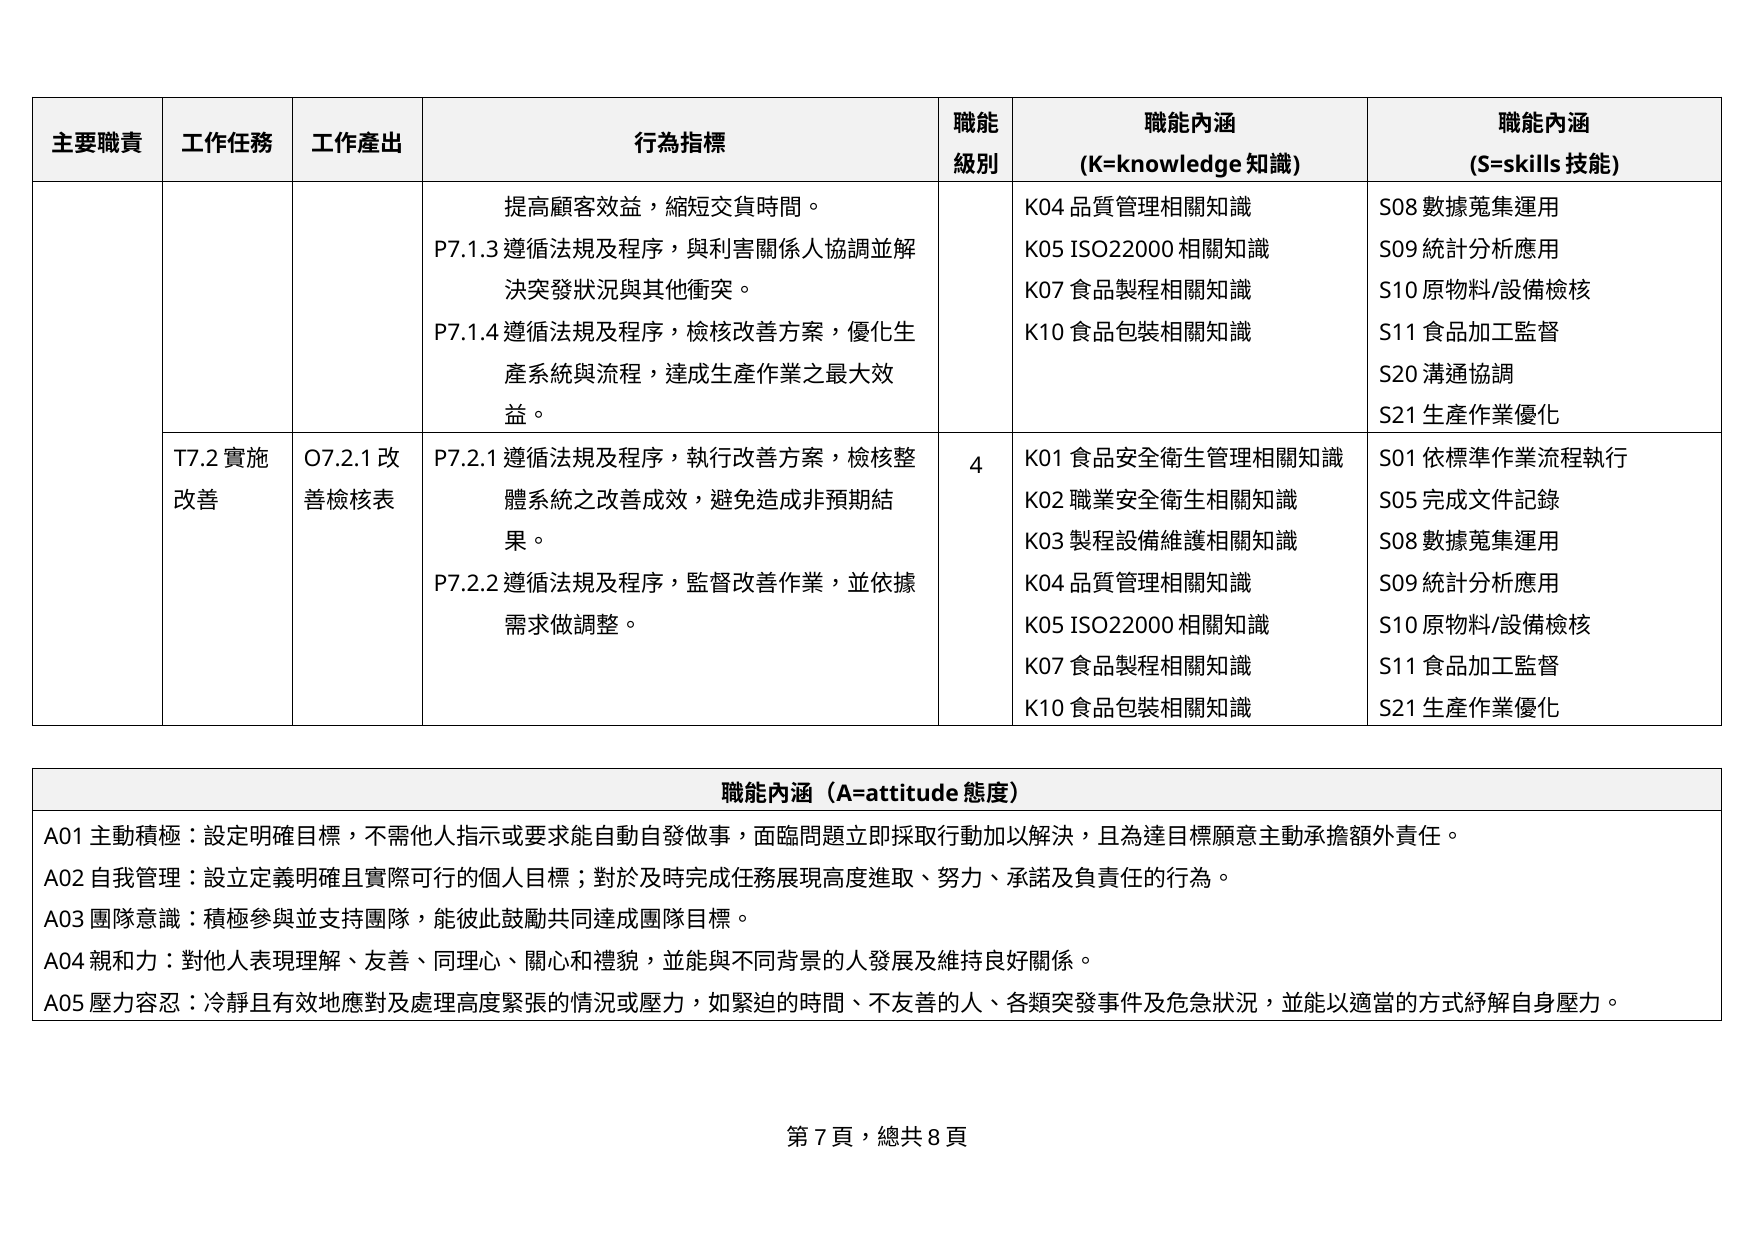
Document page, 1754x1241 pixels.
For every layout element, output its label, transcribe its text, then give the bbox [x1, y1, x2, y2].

table_header 職能內涵 (K=knowledge知識) [1013, 98, 1367, 181]
table_cell 提高顧客效益，縮短交貨時間。 P7.1.3遵循法規及程序，與利害關係人協調並解決突發狀況與其他衝突。 P7.1.4遵循法規及程序，檢核改善方案，優化生產系統與流程，達成生產作業之最大效益。 [423, 182, 938, 432]
table_header 工作任務 [163, 98, 292, 181]
table_cell O7.2.1改善檢核表 [293, 433, 422, 725]
table_cell K01食品安全衛生管理相關知識 K02職業安全衛生相關知識 K03製程設備維護相關知識 K04品質管理相關知識 K05 ISO22000相關知識 K07食品製程相關知識 K10食品包裝相關知識 [1013, 433, 1367, 725]
table_header 職能級別 [939, 98, 1012, 181]
table_cell T7.2實施改善 [163, 433, 292, 725]
table_header 工作產出 [293, 98, 422, 181]
table_cell S08數據蒐集運用 S09統計分析應用 S10原物料/設備檢核 S11食品加工監督 S20溝通協調 S21生產作業優化 [1368, 182, 1721, 432]
table_cell K04品質管理相關知識 K05 ISO22000相關知識 K07食品製程相關知識 K10食品包裝相關知識 [1013, 182, 1367, 432]
table_header 職能內涵 (S=skills技能) [1368, 98, 1721, 181]
table_cell S01依標準作業流程執行 S05完成文件記錄 S08數據蒐集運用 S09統計分析應用 S10原物料/設備檢核 S11食品加工監督 S21生產作業優化 [1368, 433, 1721, 725]
table_cell 4 [939, 433, 1012, 725]
table_cell [939, 182, 1012, 432]
table_header 行為指標 [423, 98, 938, 181]
table_cell [163, 182, 292, 432]
table_header 主要職責 [33, 98, 162, 181]
table_cell [293, 182, 422, 432]
table_cell P7.2.1遵循法規及程序，執行改善方案，檢核整體系統之改善成效，避免造成非預期結果。 P7.2.2遵循法規及程序，監督改善作業，並依據需求做調整。 [423, 433, 938, 725]
table_cell [33, 182, 162, 725]
table_cell A01主動積極：設定明確目標，不需他人指示或要求能自動自發做事，面臨問題立即採取行動加以解決，且為達目標願意主動承擔額外責任。 A02自我管理：設立定義明確且實際可行的個人目標；對於及時完成任務展現高度進取、努力、承諾及負責任的行為。 A03團隊意識：積極參與並支持團隊，能彼此鼓勵共同達成團隊目標。 A04親和力：對他人表現理解、友善、同理心、關心和禮貌，並能與不同背景的人發展及維持良好關係。 A05壓力容忍：冷靜且有效地應對及處理高度緊張的情況或壓力，如緊迫的時間、不友善的人、各類突發事件及危急狀況，並能以適當的方式紓解自身壓力。 [33, 811, 1721, 1019]
table_header 職能內涵（A=attitude態度） [33, 769, 1721, 810]
